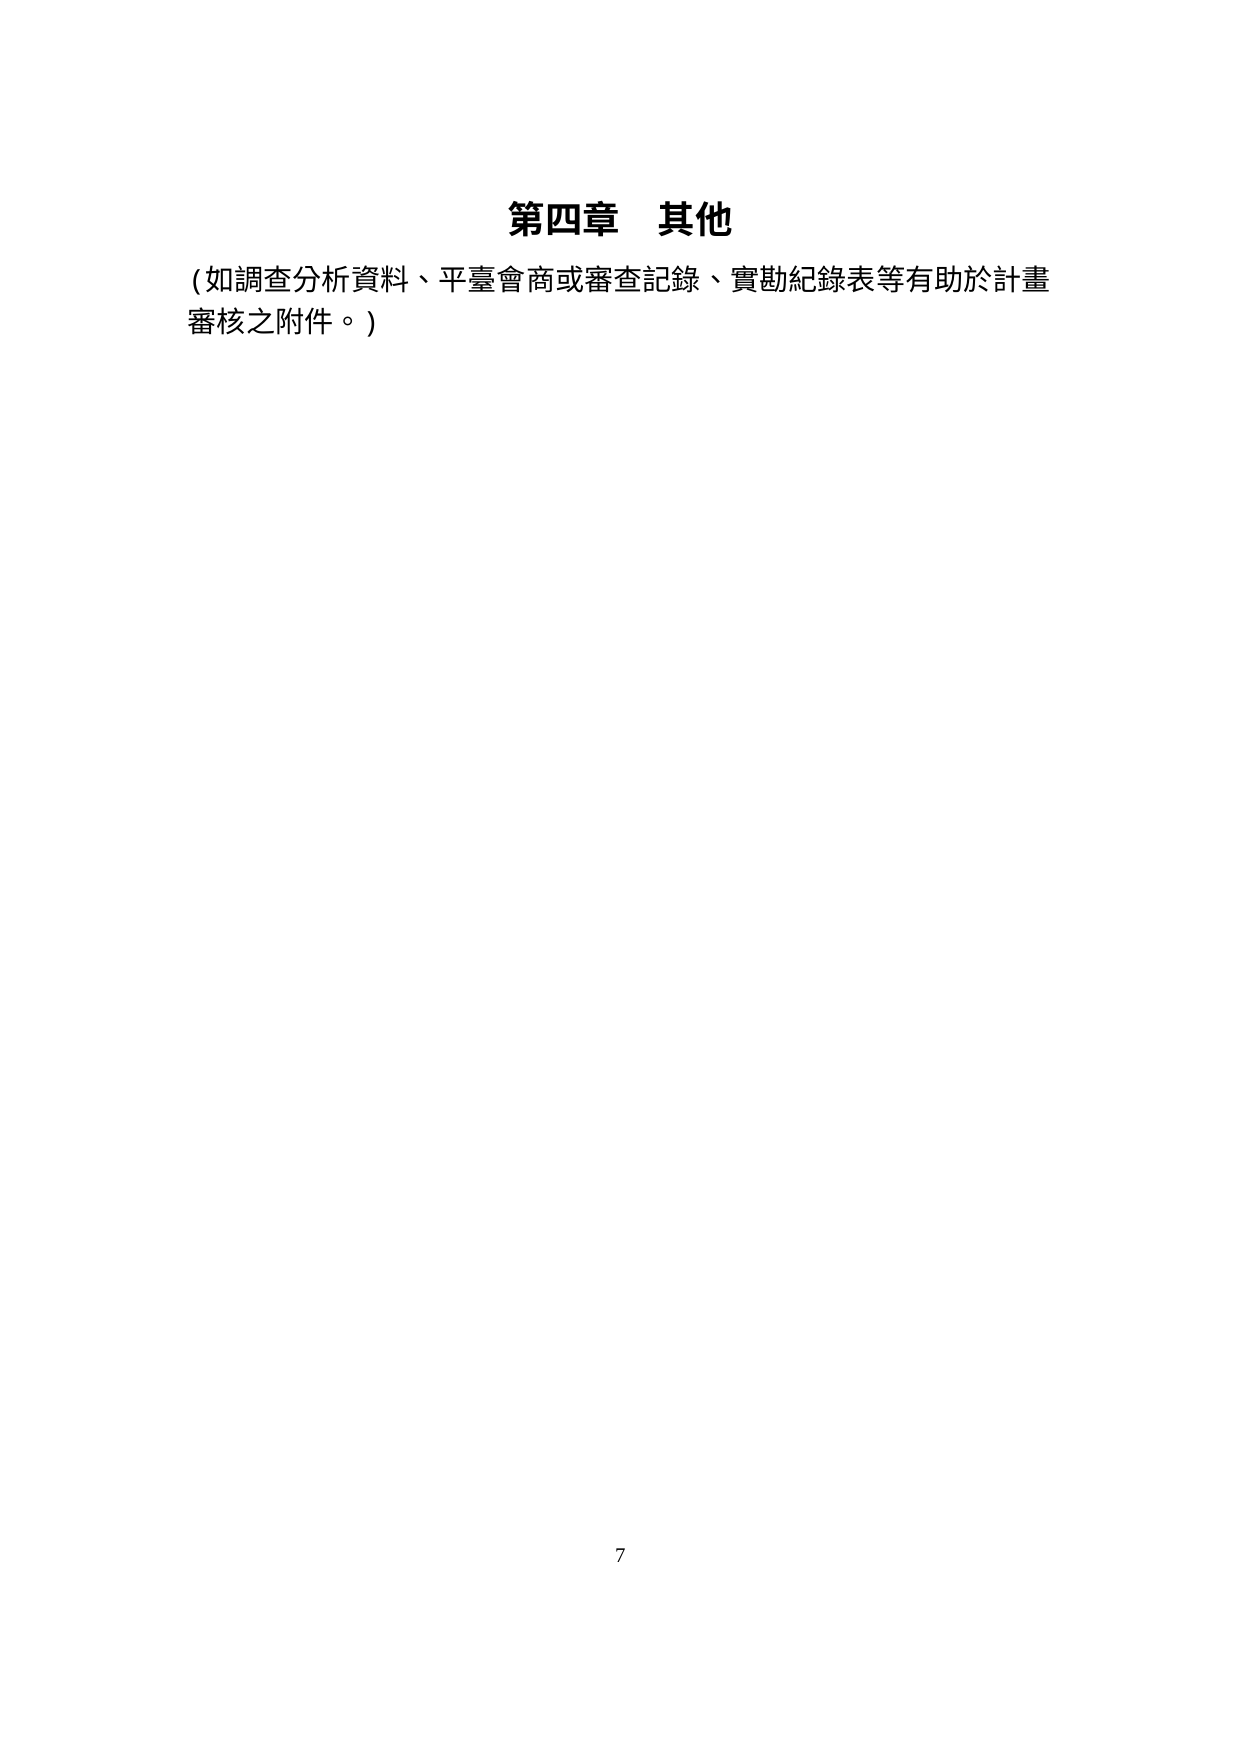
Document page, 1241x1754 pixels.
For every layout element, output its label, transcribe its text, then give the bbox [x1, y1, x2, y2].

text (如調查分析資料、平臺會商或審查記錄、實勘紀錄表等有助於計畫審核之附件。) [187, 256, 1053, 341]
text 第四章 其他 [187, 190, 1053, 244]
